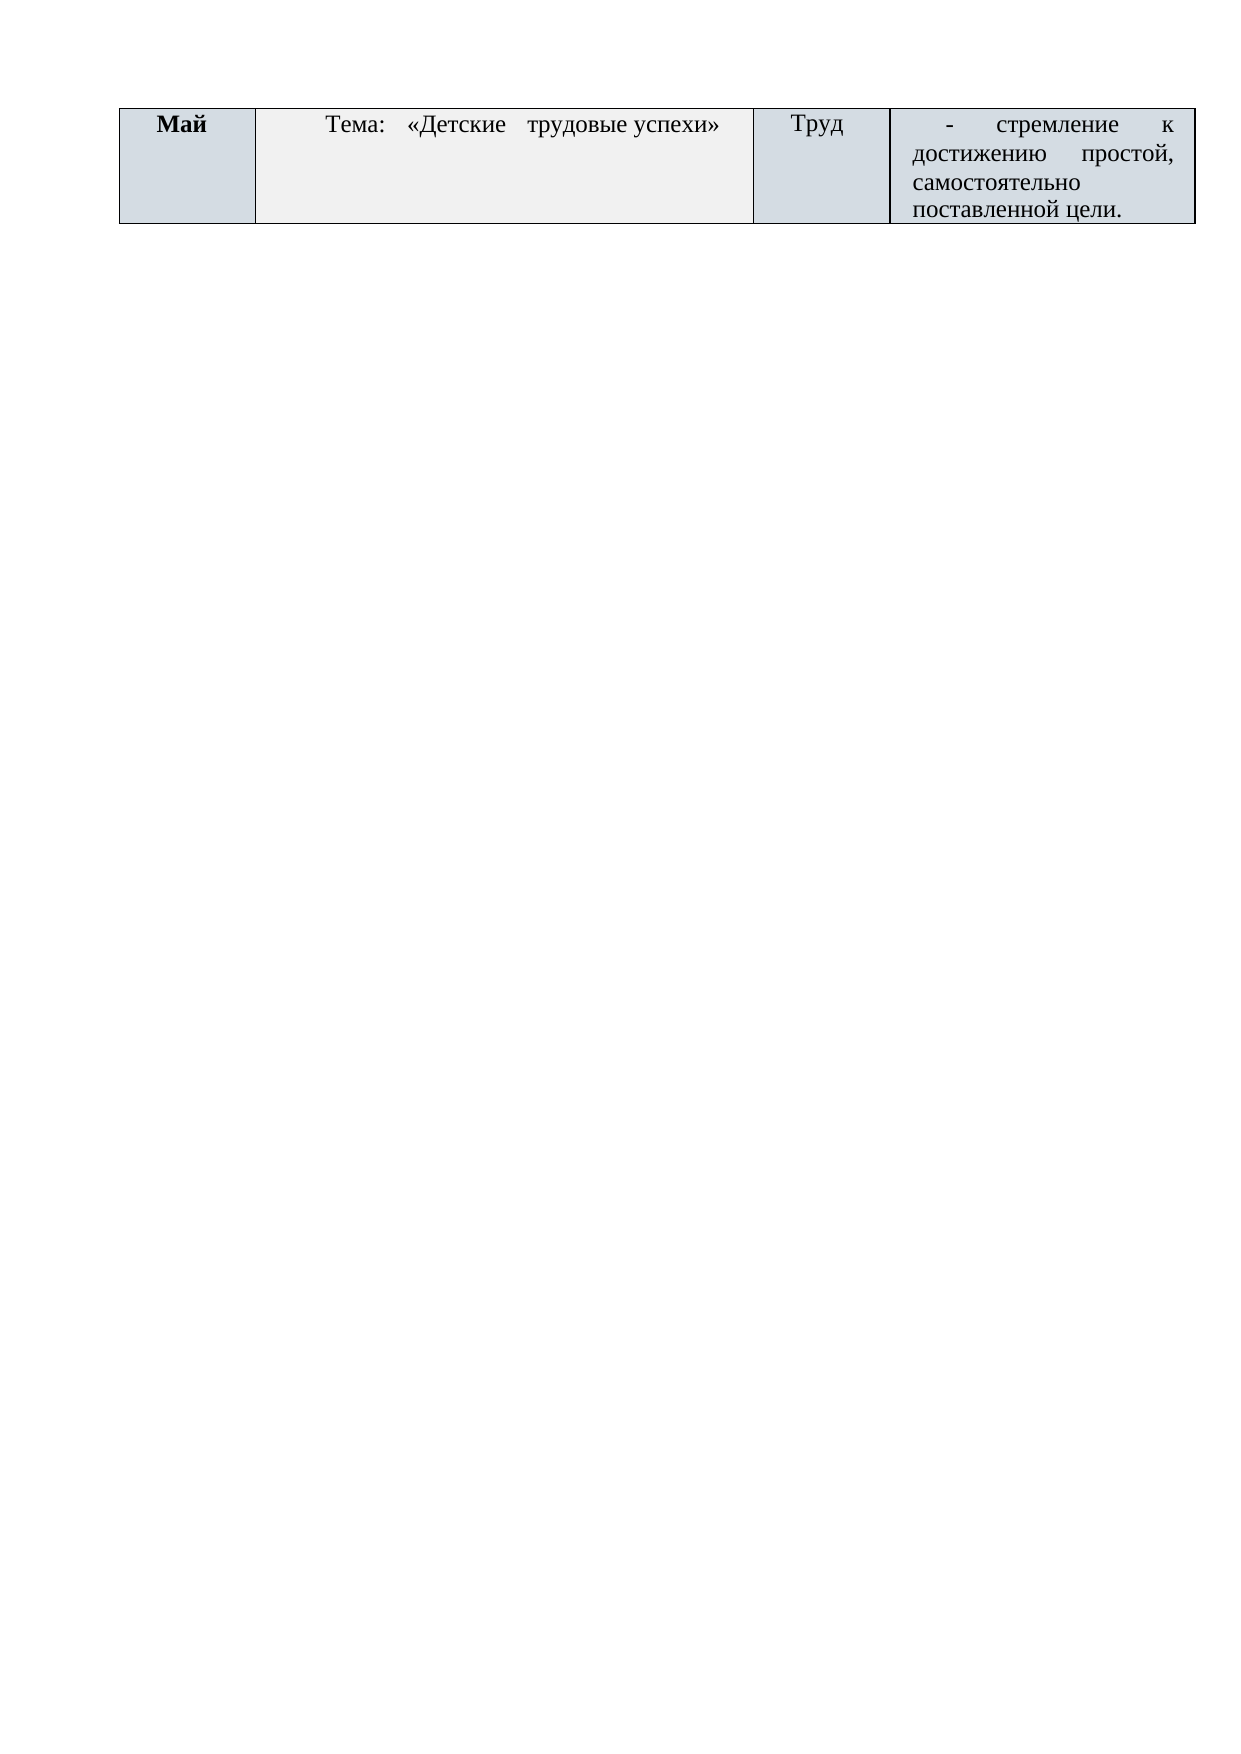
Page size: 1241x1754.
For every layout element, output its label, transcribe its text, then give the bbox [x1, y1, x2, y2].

table_cell Тема: «Детские трудовые успехи» [256, 109, 753, 223]
table_cell Труд [754, 109, 889, 223]
table_cell - стремление к достижению простой, самостоятельно поставленной цели. [891, 109, 1194, 223]
table_cell Май [120, 109, 255, 223]
